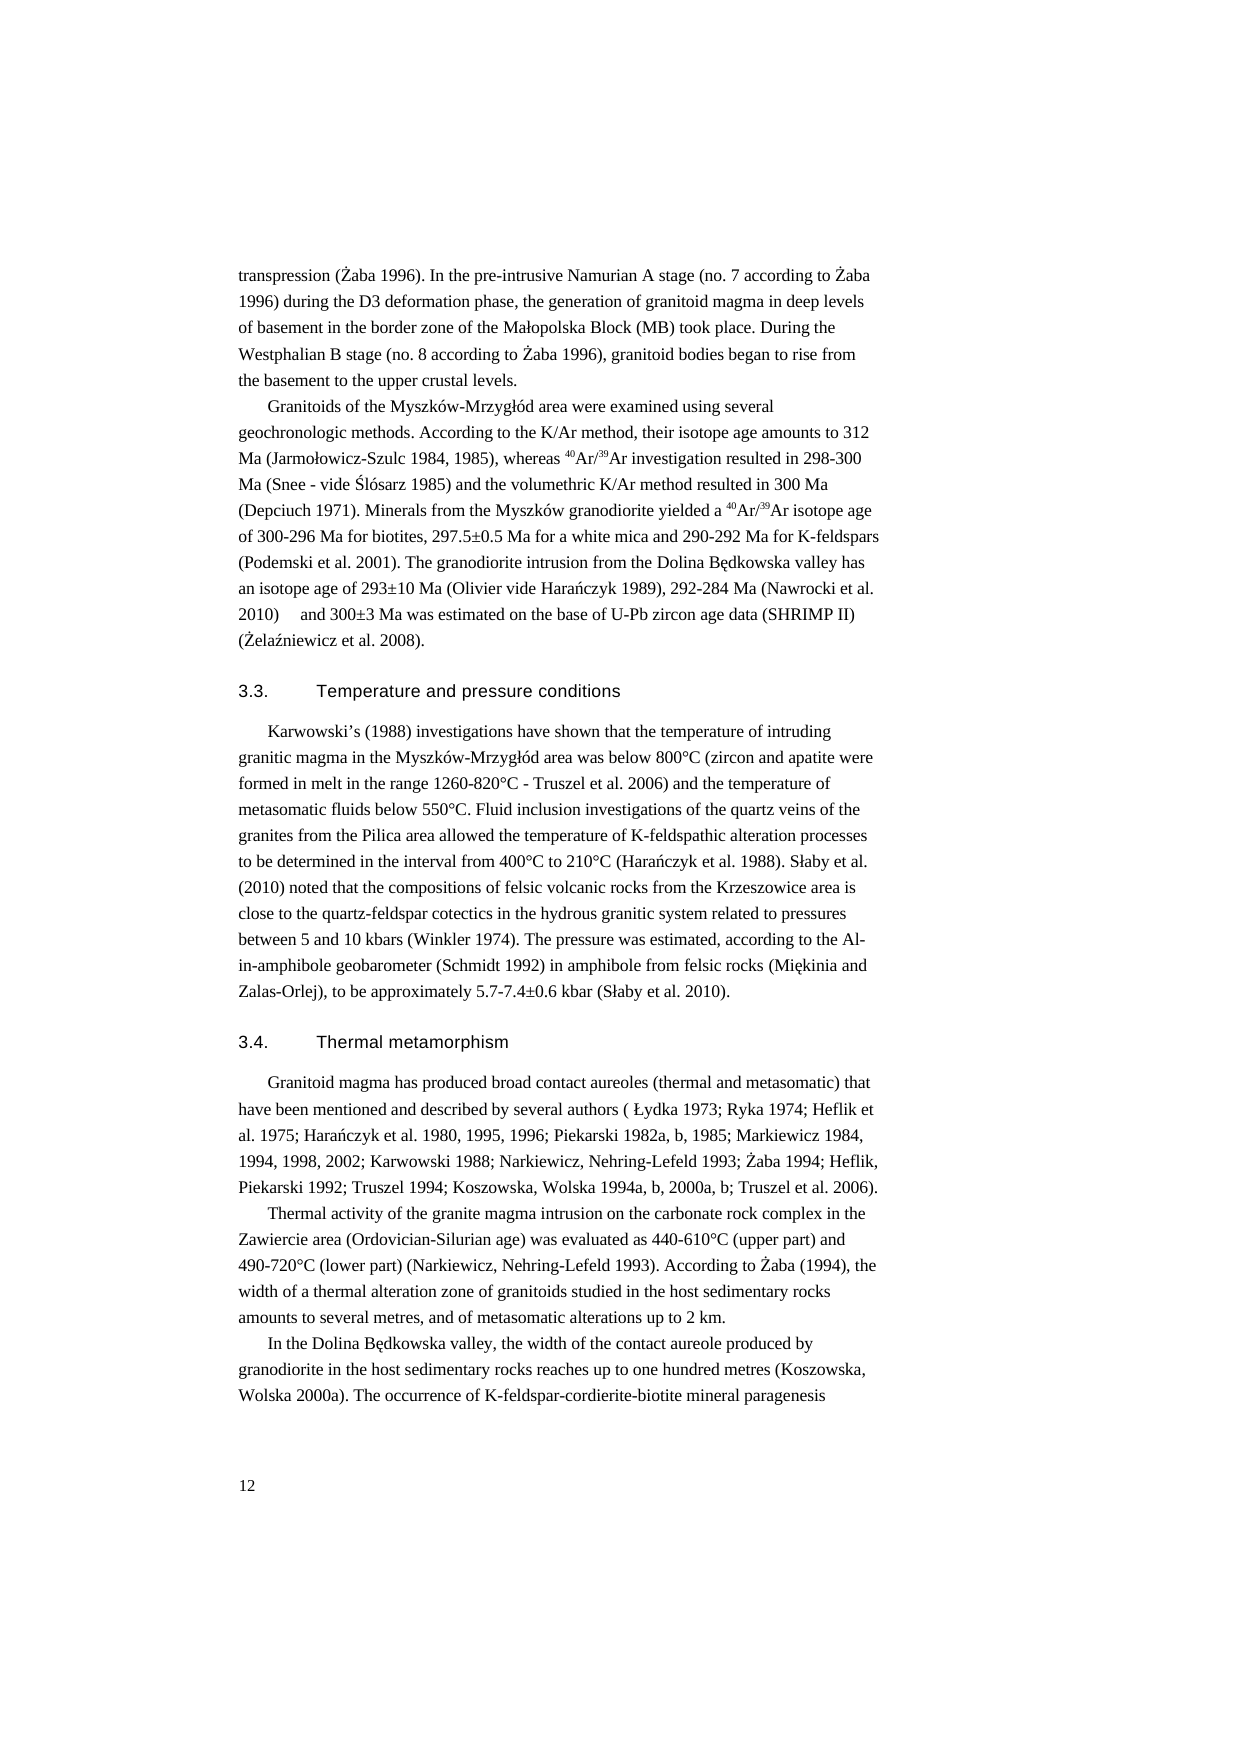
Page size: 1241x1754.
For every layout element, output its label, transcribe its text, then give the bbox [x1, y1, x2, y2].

text 12 [239, 1478, 255, 1494]
text Karwowski’s (1988) investigations have shown that the temperature of intruding granitic magma in the Myszków-Mrzygłód area was below 800°C (zircon and apatite were formed in melt in the range 1260-820°C - Truszel et al. 2006) and the temperature of metasomatic fluids below 550°C. Fluid inclusion investigations of the quartz veins of the granites from the Pilica area allowed the temperature of K-feldspathic alteration processes to be determined in the interval from 400°C to 210°C (Harańczyk et al. 1988). Słaby et al. (2010) noted that the compositions of felsic volcanic rocks from the Krzeszowice area is close to the quartz-feldspar cotectics in the hydrous granitic system related to pressures between 5 and 10 kbars (Winkler 1974). The pressure was estimated, according to the Al- in-amphibole geobarometer (Schmidt 1992) in amphibole from felsic rocks (Miękinia and Zalas-Orlej), to be approximately 5.7-7.4±0.6 kbar (Słaby et al. 2010). [238, 717, 1004, 1003]
subtitle Temperature and pressure conditions [238, 683, 1007, 701]
text transpression (Żaba 1996). In the pre-intrusive Namurian A stage (no. 7 according to Żaba 1996) during the D3 deformation phase, the generation of granitoid magma in deep levels of basement in the border zone of the Małopolska Block (MB) took place. During the Westphalian B stage (no. 8 according to Żaba 1996), granitoid bodies began to rise from the basement to the upper crustal levels. [238, 261, 1002, 391]
list and 300±3 Ma was estimated on the base of U-Pb zircon age data (SHRIMP II) (Żelaźniewicz et al. 2008). [238, 599, 1004, 652]
subtitle Thermal metamorphism [238, 1035, 1007, 1052]
text In the Dolina Będkowska valley, the width of the contact aureole produced by granodiorite in the host sedimentary rocks reaches up to one hundred metres (Koszowska, Wolska 2000a). The occurrence of K-feldspar-cordierite-biotite mineral paragenesis [238, 1328, 1004, 1407]
text Granitoids of the Myszków-Mrzygłód area were examined using several geochronologic methods. According to the K/Ar method, their isotope age amounts to 312 Ma (Jarmołowicz-Szulc 1984, 1985), whereas 40Ar/39Ar investigation resulted in 298-300 Ma (Snee - vide Ślósarz 1985) and the volumethric K/Ar method resulted in 300 Ma (Depciuch 1971). Minerals from the Myszków granodiorite yielded a 40Ar/39Ar isotope age of 300-296 Ma for biotites, 297.5±0.5 Ma for a white mica and 290-292 Ma for K-feldspars (Podemski et al. 2001). The granodiorite intrusion from the Dolina Będkowska valley has an isotope age of 293±10 Ma (Olivier vide Harańczyk 1989), 292-284 Ma (Nawrocki et al. [238, 391, 1004, 599]
text Thermal activity of the granite magma intrusion on the carbonate rock complex in the Zawiercie area (Ordovician-Silurian age) was evaluated as 440-610°C (upper part) and 490-720°C (lower part) (Narkiewicz, Nehring-Lefeld 1993). According to Żaba (1994), the width of a thermal alteration zone of granitoids studied in the host sedimentary rocks amounts to several metres, and of metasomatic alterations up to 2 km. [238, 1198, 1004, 1328]
text Granitoid magma has produced broad contact aureoles (thermal and metasomatic) that have been mentioned and described by several authors ( Łydka 1973; Ryka 1974; Heflik et al. 1975; Harańczyk et al. 1980, 1995, 1996; Piekarski 1982a, b, 1985; Markiewicz 1984, 1994, 1998, 2002; Karwowski 1988; Narkiewicz, Nehring-Lefeld 1993; Żaba 1994; Heflik, Piekarski 1992; Truszel 1994; Koszowska, Wolska 1994a, b, 2000a, b; Truszel et al. 2006). [238, 1068, 1004, 1198]
